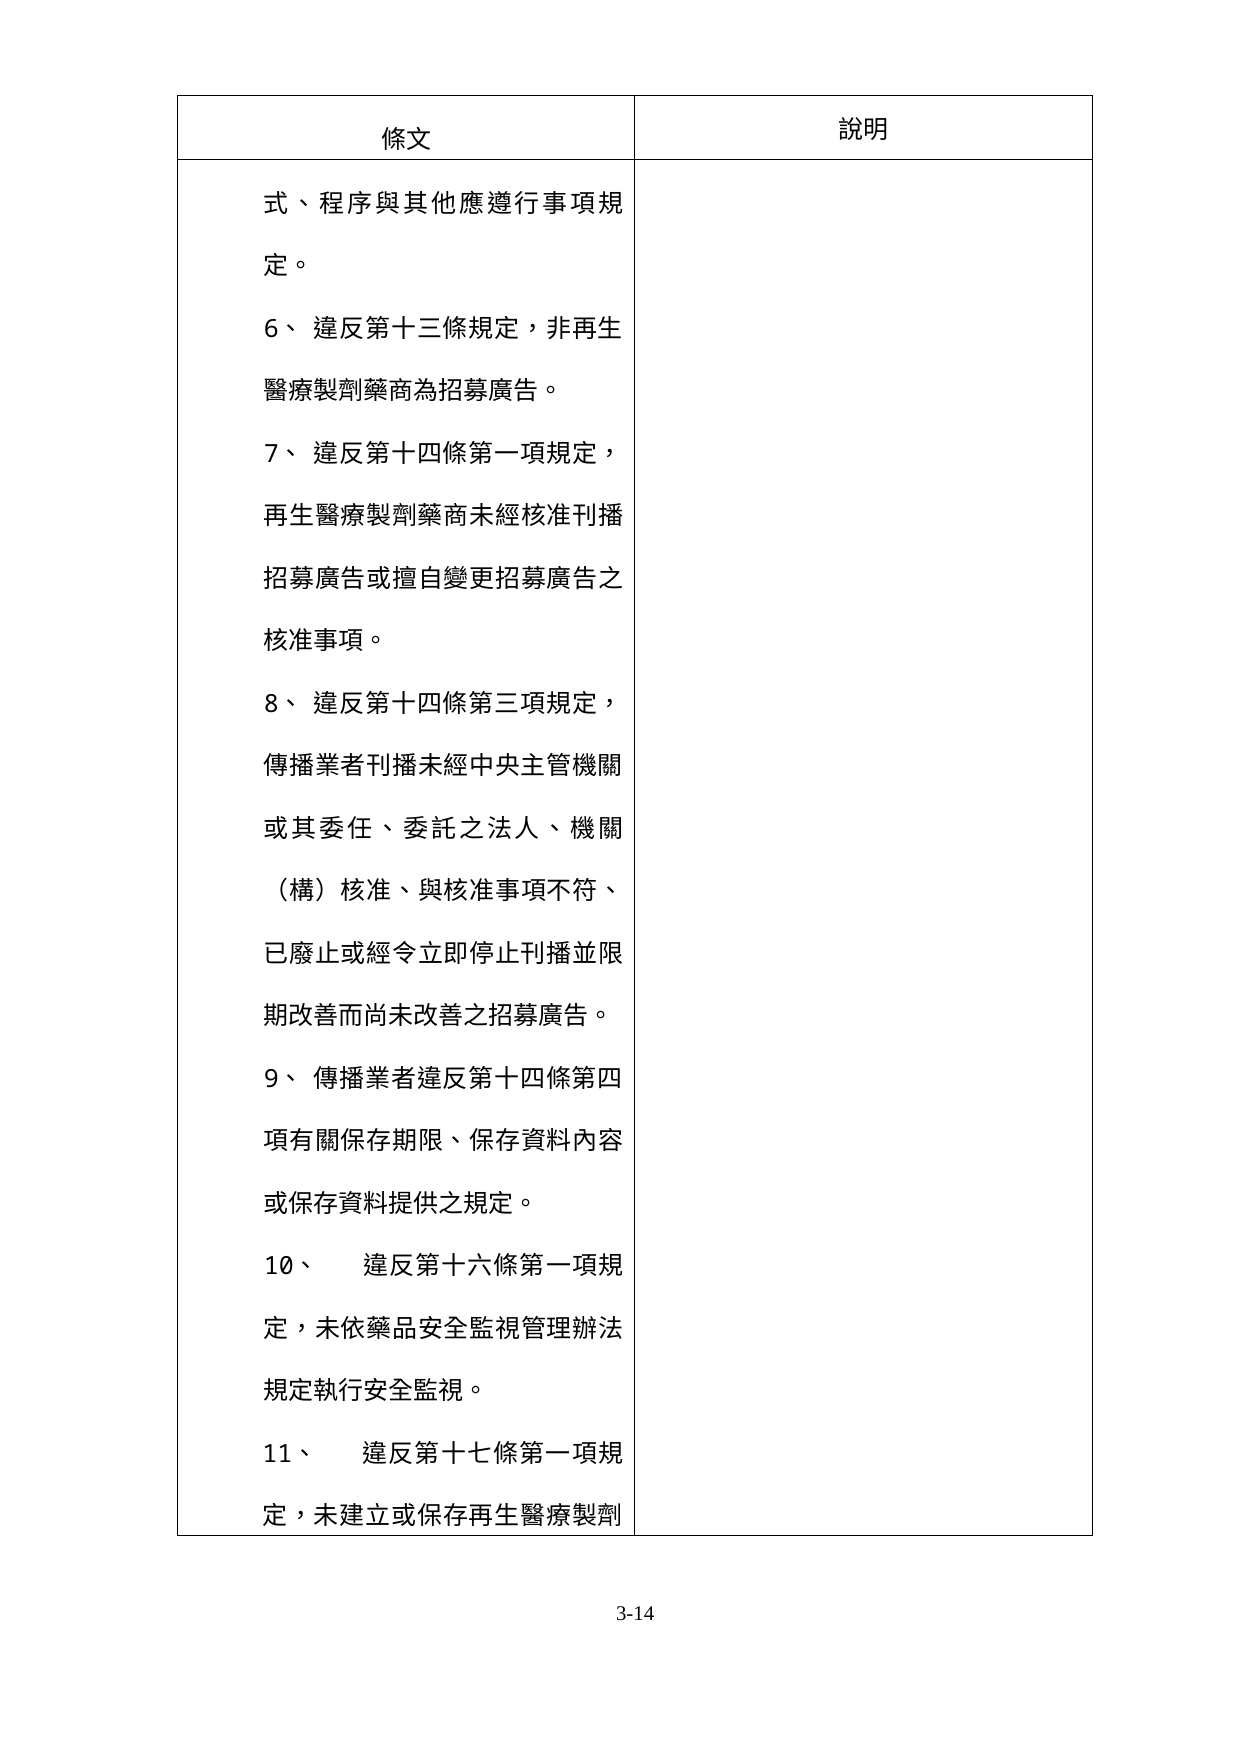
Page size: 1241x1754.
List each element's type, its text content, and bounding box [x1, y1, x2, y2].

table_cell [635, 160, 1092, 1534]
table_cell 第十九條 有下列各款情形之一者，處 新臺幣三萬元以上二百萬元以下罰鍰： 違反第五條第一項規定，未向中央主管機關申請查驗登記，並經核准發給再生醫療製劑許可證或核予有附款許可，製造、輸入再生醫療製劑。 違反第六條規定，未經核准擅自變更查驗登記、許可證原登記事項，或許可證移轉時未辦理移轉登記。 違反第十條第一項規定，製造或輸入業者未確保提供者合適性，擅自製造或輸入再生醫療製劑。 違反第十一條規定，未取得書面同意，或違反第十二條第一項規定，未為告知。 違反中央主管機關依第十二條第二項所定辦法有關同意權者之適用情形與資格，告知之方式、程序與其他應遵行事項規定。 違反第十三條規定，非再生醫療製劑藥商為招募廣告。 違反第十四條第一項規定，再生醫療製劑藥商未經核准刊播招募廣告或擅自變更招募廣告之核准事項。 違反第十四條第三項規定，傳播業者刊播未經中央主管機關或其委任、委託之法人、機關（構）核准、與核准事項不符、已廢止或經令立即停止刊播並限期改善而尚未改善之招募廣告。 傳播業者違反第十四條第四項有關保存期限、保存資料內容或保存資料提供之規定。 違反第十六條第一項規定，未依藥品安全監視管理辦法規定執行安全監視。 違反第十七條第一項規定，未建立或保存再生醫療製劑供應來源及流向資料，或違反中央主管機關依第十七條第二項所定辦法有關範圍、建立、保存方式或期限之規定。 [178, 160, 634, 1534]
table_header 條文 [178, 96, 634, 158]
table_header 說明 [635, 96, 1092, 158]
